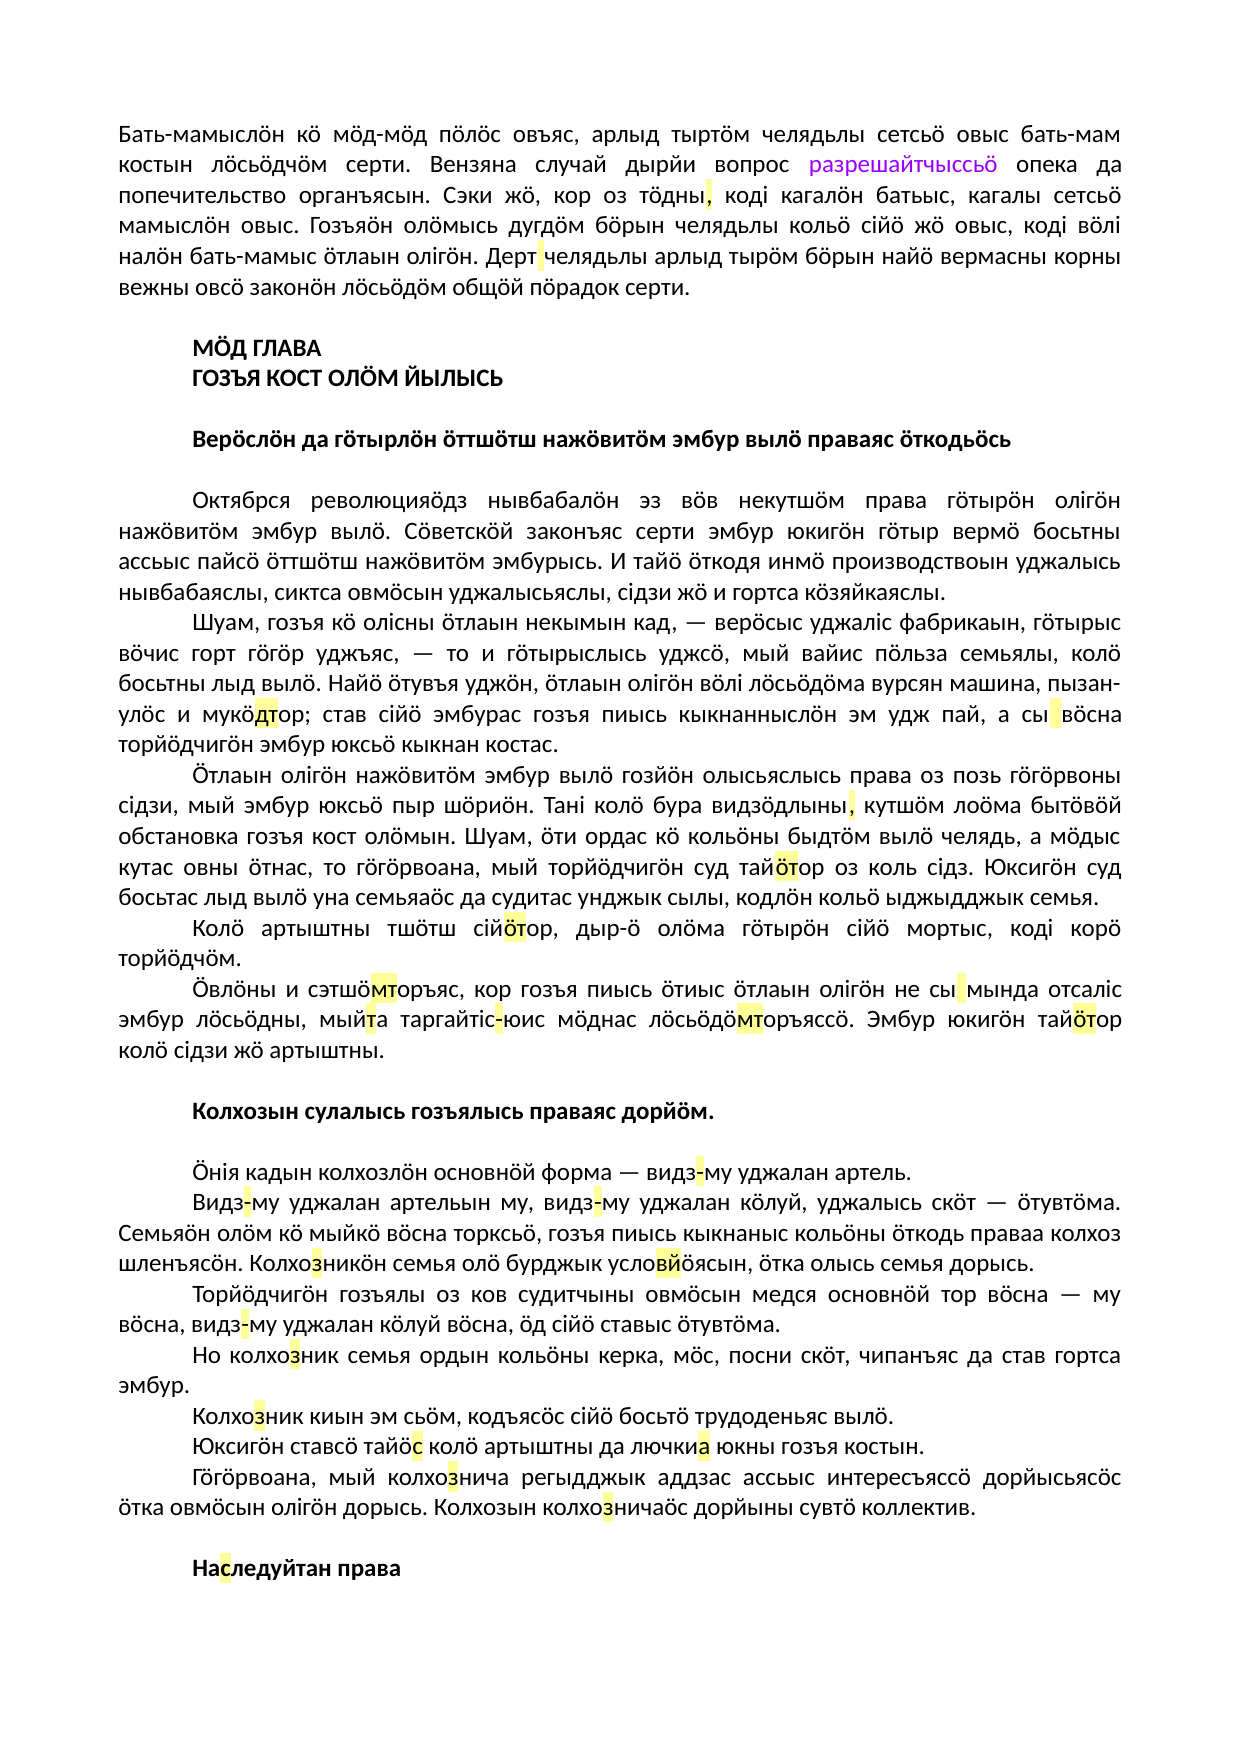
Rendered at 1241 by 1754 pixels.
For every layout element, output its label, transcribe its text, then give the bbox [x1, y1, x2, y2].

text Ӧвлӧны и сэтшӧмторъяс, кор гозъя пиысь ӧтиыс ӧтлаын олігӧн не сы мында отсаліс эмбур лӧсьӧдны, мыйта таргайтіс-юис мӧднас лӧсьӧдӧмторъяссӧ. Эмбур юкигӧн тайӧтор колӧ сідзи жӧ артыштны. [118, 973, 1122, 1064]
text МӦД ГЛАВА [118, 332, 1122, 362]
text Гӧгӧрвоана, мый колхознича регыдджык аддзас ассьыс интересъяссӧ дорйысьясӧс ӧтка овмӧсын олігӧн дорысь. Колхозын колхозничаӧс дорйыны сувтӧ коллектив. [118, 1461, 1122, 1522]
text Октябрся революцияӧдз нывбабалӧн эз вӧв некутшӧм права гӧтырӧн олігӧн нажӧвитӧм эмбур вылӧ. Сӧветскӧй законъяс серти эмбур юкигӧн гӧтыр вермӧ босьтны ассьыс пайсӧ ӧттшӧтш нажӧвитӧм эмбурысь. И тайӧ ӧткодя инмӧ производствоын уджалысь нывбабаяслы, сиктса овмӧсын уджалысьяслы, сідзи жӧ и гортса кӧзяйкаяслы. [118, 484, 1122, 606]
text Ӧтлаын олігӧн нажӧвитӧм эмбур вылӧ гозйӧн олысьяслысь права оз позь гӧгӧрвоны сідзи, мый эмбур юксьӧ пыр шӧриӧн. Тані колӧ бура видзӧдлыны, кутшӧм лоӧма бытӧвӧй обстановка гозъя кост олӧмын. Шуам, ӧти ордас кӧ кольӧны быдтӧм вылӧ челядь, а мӧдыс кутас овны ӧтнас, то гӧгӧрвоана, мый торйӧдчигӧн суд тайӧтор оз коль сідз. Юксигӧн суд босьтас лыд вылӧ уна семьяаӧс да судитас унджык сылы, кодлӧн кольӧ ыджыдджык семья. [118, 759, 1122, 912]
text Колӧ артыштны тшӧтш сійӧтор, дыр-ӧ олӧма гӧтырӧн сійӧ мортыс, коді корӧ торйӧдчӧм. [118, 912, 1122, 973]
text ГОЗЪЯ КОСТ ОЛӦМ ЙЫЛЫСЬ [118, 362, 1122, 393]
text Торйӧдчигӧн гозъялы оз ков судитчыны овмӧсын медся основнӧй тор вӧсна — му вӧсна, видз-му уджалан кӧлуй вӧсна, ӧд сійӧ ставыс ӧтувтӧма. [118, 1278, 1122, 1339]
text Колхозник киын эм сьӧм, кодъясӧс сійӧ босьтӧ трудоденьяс вылӧ. [118, 1400, 1122, 1431]
text Видз-му уджалан артельын му, видз-му уджалан кӧлуй, уджалысь скӧт — ӧтувтӧма. Семьяӧн олӧм кӧ мыйкӧ вӧсна торксьӧ, гозъя пиысь кыкнаныс кольӧны ӧткодь праваа колхоз шленъясӧн. Колхозникӧн семья олӧ бурджык условйӧясын, ӧтка олысь семья дорысь. [118, 1186, 1122, 1278]
text Бать-мамыслӧн кӧ мӧд-мӧд пӧлӧс овъяс, арлыд тыртӧм челядьлы сетсьӧ овыс бать-мам костын лӧсьӧдчӧм серти. Вензяна случай дырйи вопрос разрешайтчыссьӧ опека да попечительство органъясын. Сэки жӧ, кор оз тӧдны, коді кагалӧн батьыс, кагалы сетсьӧ мамыслӧн овыс. Гозъяӧн олӧмысь дугдӧм бӧрын челядьлы кольӧ сійӧ жӧ овыс, коді вӧлі налӧн бать-мамыс ӧтлаын олігӧн. Дерт челядьлы арлыд тырӧм бӧрын найӧ вермасны корны вежны овсӧ законӧн лӧсьӧдӧм общӧй пӧрадок серти. [118, 118, 1122, 301]
text Юксигӧн ставсӧ тайӧс колӧ артыштны да лючкиа юкны гозъя костын. [118, 1431, 1122, 1461]
text Наследуйтан права [118, 1553, 1122, 1583]
text Шуам, гозъя кӧ олісны ӧтлаын некымын кад, — верӧсыс уджаліс фабрикаын, гӧтырыс вӧчис горт гӧгӧр уджъяс, — то и гӧтырыслысь уджсӧ, мый вайис пӧльза семьялы, колӧ босьтны лыд вылӧ. Найӧ ӧтувъя уджӧн, ӧтлаын олігӧн вӧлі лӧсьӧдӧма вурсян машина, пызан-улӧс и мукӧдтор; став сійӧ эмбурас гозъя пиысь кыкнанныслӧн эм удж пай, а сы вӧсна торйӧдчигӧн эмбур юксьӧ кыкнан костас. [118, 606, 1122, 759]
text Колхозын сулалысь гозъялысь праваяс дорйӧм. [118, 1095, 1122, 1125]
text Ӧнія кадын колхозлӧн основнӧй форма — видз-му уджалан артель. [118, 1156, 1122, 1186]
text Верӧслӧн да гӧтырлӧн ӧттшӧтш нажӧвитӧм эмбур вылӧ праваяс ӧткодьӧсь [118, 423, 1122, 454]
text Но колхозник семья ордын кольӧны керка, мӧс, посни скӧт, чипанъяс да став гортса эмбур. [118, 1339, 1122, 1400]
